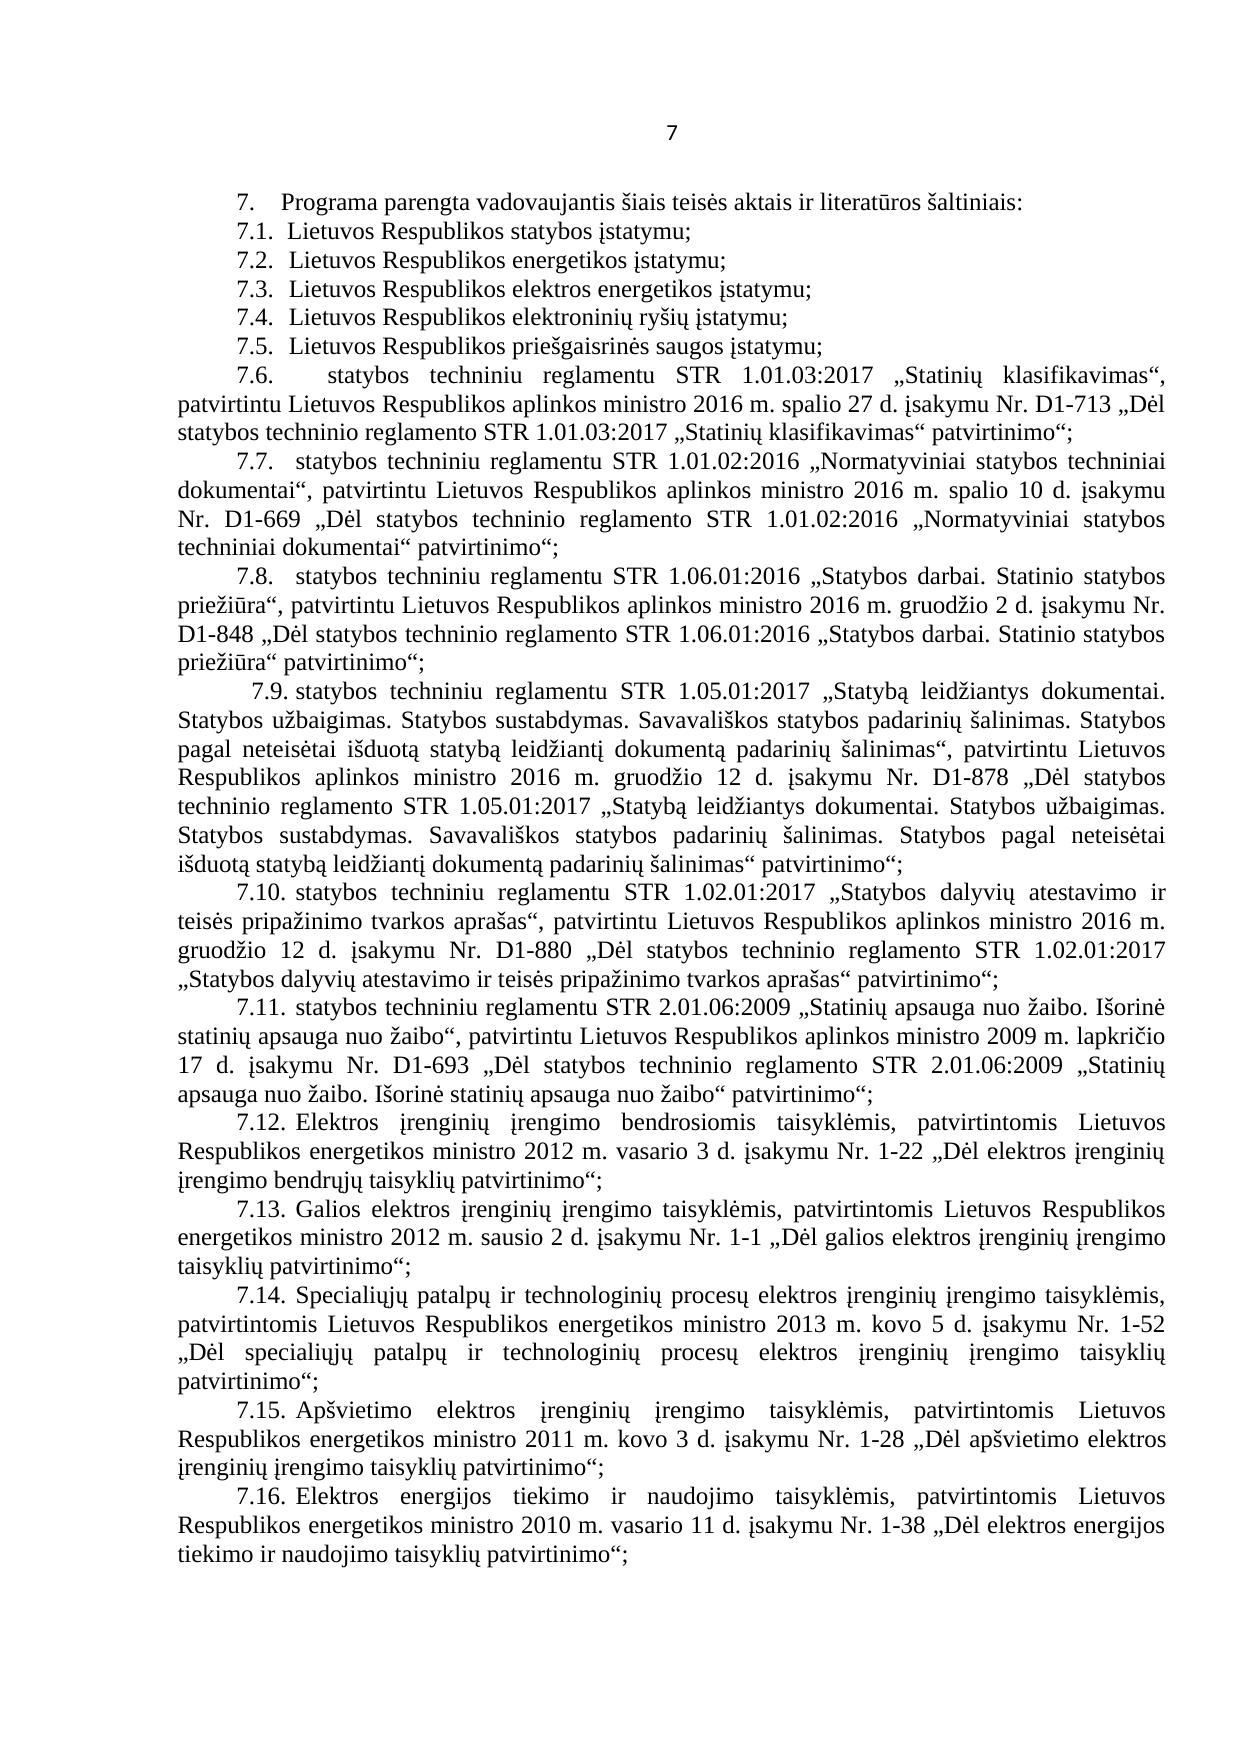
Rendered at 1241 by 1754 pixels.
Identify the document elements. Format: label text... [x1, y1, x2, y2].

text 7.9. statybos techniniu reglamentu STR 1.05.01:2017 „Statybą leidžiantys dokumentai. Statybos užbaigimas. Statybos sustabdymas. Savavališkos statybos padarinių šalinimas. Statybos pagal neteisėtai išduotą statybą leidžiantį dokumentą padarinių šalinimas“, patvirtintu Lietuvos Respublikos aplinkos ministro 2016 m. gruodžio 12 d. įsakymu Nr. D1-878 „Dėl statybos techninio reglamento STR 1.05.01:2017 „Statybą leidžiantys dokumentai. Statybos užbaigimas. Statybos sustabdymas. Savavališkos statybos padarinių šalinimas. Statybos pagal neteisėtai išduotą statybą leidžiantį dokumentą padarinių šalinimas“ patvirtinimo“; [177, 676, 1166, 877]
text 7.1. Lietuvos Respublikos statybos įstatymu; [177, 216, 1166, 245]
text 7.11. statybos techniniu reglamentu STR 2.01.06:2009 „Statinių apsauga nuo žaibo. Išorinė statinių apsauga nuo žaibo“, patvirtintu Lietuvos Respublikos aplinkos ministro 2009 m. lapkričio 17 d. įsakymu Nr. D1-693 „Dėl statybos techninio reglamento STR 2.01.06:2009 „Statinių apsauga nuo žaibo. Išorinė statinių apsauga nuo žaibo“ patvirtinimo“; [177, 992, 1166, 1107]
text 7.3. Lietuvos Respublikos elektros energetikos įstatymu; [236, 274, 1166, 302]
text 7.2. Lietuvos Respublikos energetikos įstatymu; [236, 245, 1166, 274]
text 7.13. Galios elektros įrenginių įrengimo taisyklėmis, patvirtintomis Lietuvos Respublikos energetikos ministro 2012 m. sausio 2 d. įsakymu Nr. 1-1 „Dėl galios elektros įrenginių įrengimo taisyklių patvirtinimo“; [177, 1194, 1166, 1280]
text 7.5. Lietuvos Respublikos priešgaisrinės saugos įstatymu; [236, 331, 1166, 360]
text 7.12. Elektros įrenginių įrengimo bendrosiomis taisyklėmis, patvirtintomis Lietuvos Respublikos energetikos ministro 2012 m. vasario 3 d. įsakymu Nr. 1-22 „Dėl elektros įrenginių įrengimo bendrųjų taisyklių patvirtinimo“; [177, 1107, 1166, 1194]
text 7.6. statybos techniniu reglamentu STR 1.01.03:2017 „Statinių klasifikavimas“, patvirtintu Lietuvos Respublikos aplinkos ministro 2016 m. spalio 27 d. įsakymu Nr. D1-713 „Dėl statybos techninio reglamento STR 1.01.03:2017 „Statinių klasifikavimas“ patvirtinimo“; [177, 360, 1166, 446]
text 7.15. Apšvietimo elektros įrenginių įrengimo taisyklėmis, patvirtintomis Lietuvos Respublikos energetikos ministro 2011 m. kovo 3 d. įsakymu Nr. 1-28 „Dėl apšvietimo elektros įrenginių įrengimo taisyklių patvirtinimo“; [177, 1395, 1166, 1481]
text 7. Programa parengta vadovaujantis šiais teisės aktais ir literatūros šaltiniais: [236, 187, 1166, 216]
text 7.7. statybos techniniu reglamentu STR 1.01.02:2016 „Normatyviniai statybos techniniai dokumentai“, patvirtintu Lietuvos Respublikos aplinkos ministro 2016 m. spalio 10 d. įsakymu Nr. D1-669 „Dėl statybos techninio reglamento STR 1.01.02:2016 „Normatyviniai statybos techniniai dokumentai“ patvirtinimo“; [177, 446, 1166, 561]
text 7.4. Lietuvos Respublikos elektroninių ryšių įstatymu; [236, 302, 1166, 331]
text 7.14. Specialiųjų patalpų ir technologinių procesų elektros įrenginių įrengimo taisyklėmis, patvirtintomis Lietuvos Respublikos energetikos ministro 2013 m. kovo 5 d. įsakymu Nr. 1-52 „Dėl specialiųjų patalpų ir technologinių procesų elektros įrenginių įrengimo taisyklių patvirtinimo“; [177, 1280, 1166, 1395]
text 7.16. Elektros energijos tiekimo ir naudojimo taisyklėmis, patvirtintomis Lietuvos Respublikos energetikos ministro 2010 m. vasario 11 d. įsakymu Nr. 1-38 „Dėl elektros energijos tiekimo ir naudojimo taisyklių patvirtinimo“; [177, 1481, 1166, 1567]
text 7.10. statybos techniniu reglamentu STR 1.02.01:2017 „Statybos dalyvių atestavimo ir teisės pripažinimo tvarkos aprašas“, patvirtintu Lietuvos Respublikos aplinkos ministro 2016 m. gruodžio 12 d. įsakymu Nr. D1-880 „Dėl statybos techninio reglamento STR 1.02.01:2017 „Statybos dalyvių atestavimo ir teisės pripažinimo tvarkos aprašas“ patvirtinimo“; [177, 877, 1166, 992]
text 7.8. statybos techniniu reglamentu STR 1.06.01:2016 „Statybos darbai. Statinio statybos priežiūra“, patvirtintu Lietuvos Respublikos aplinkos ministro 2016 m. gruodžio 2 d. įsakymu Nr. D1-848 „Dėl statybos techninio reglamento STR 1.06.01:2016 „Statybos darbai. Statinio statybos priežiūra“ patvirtinimo“; [177, 561, 1166, 676]
